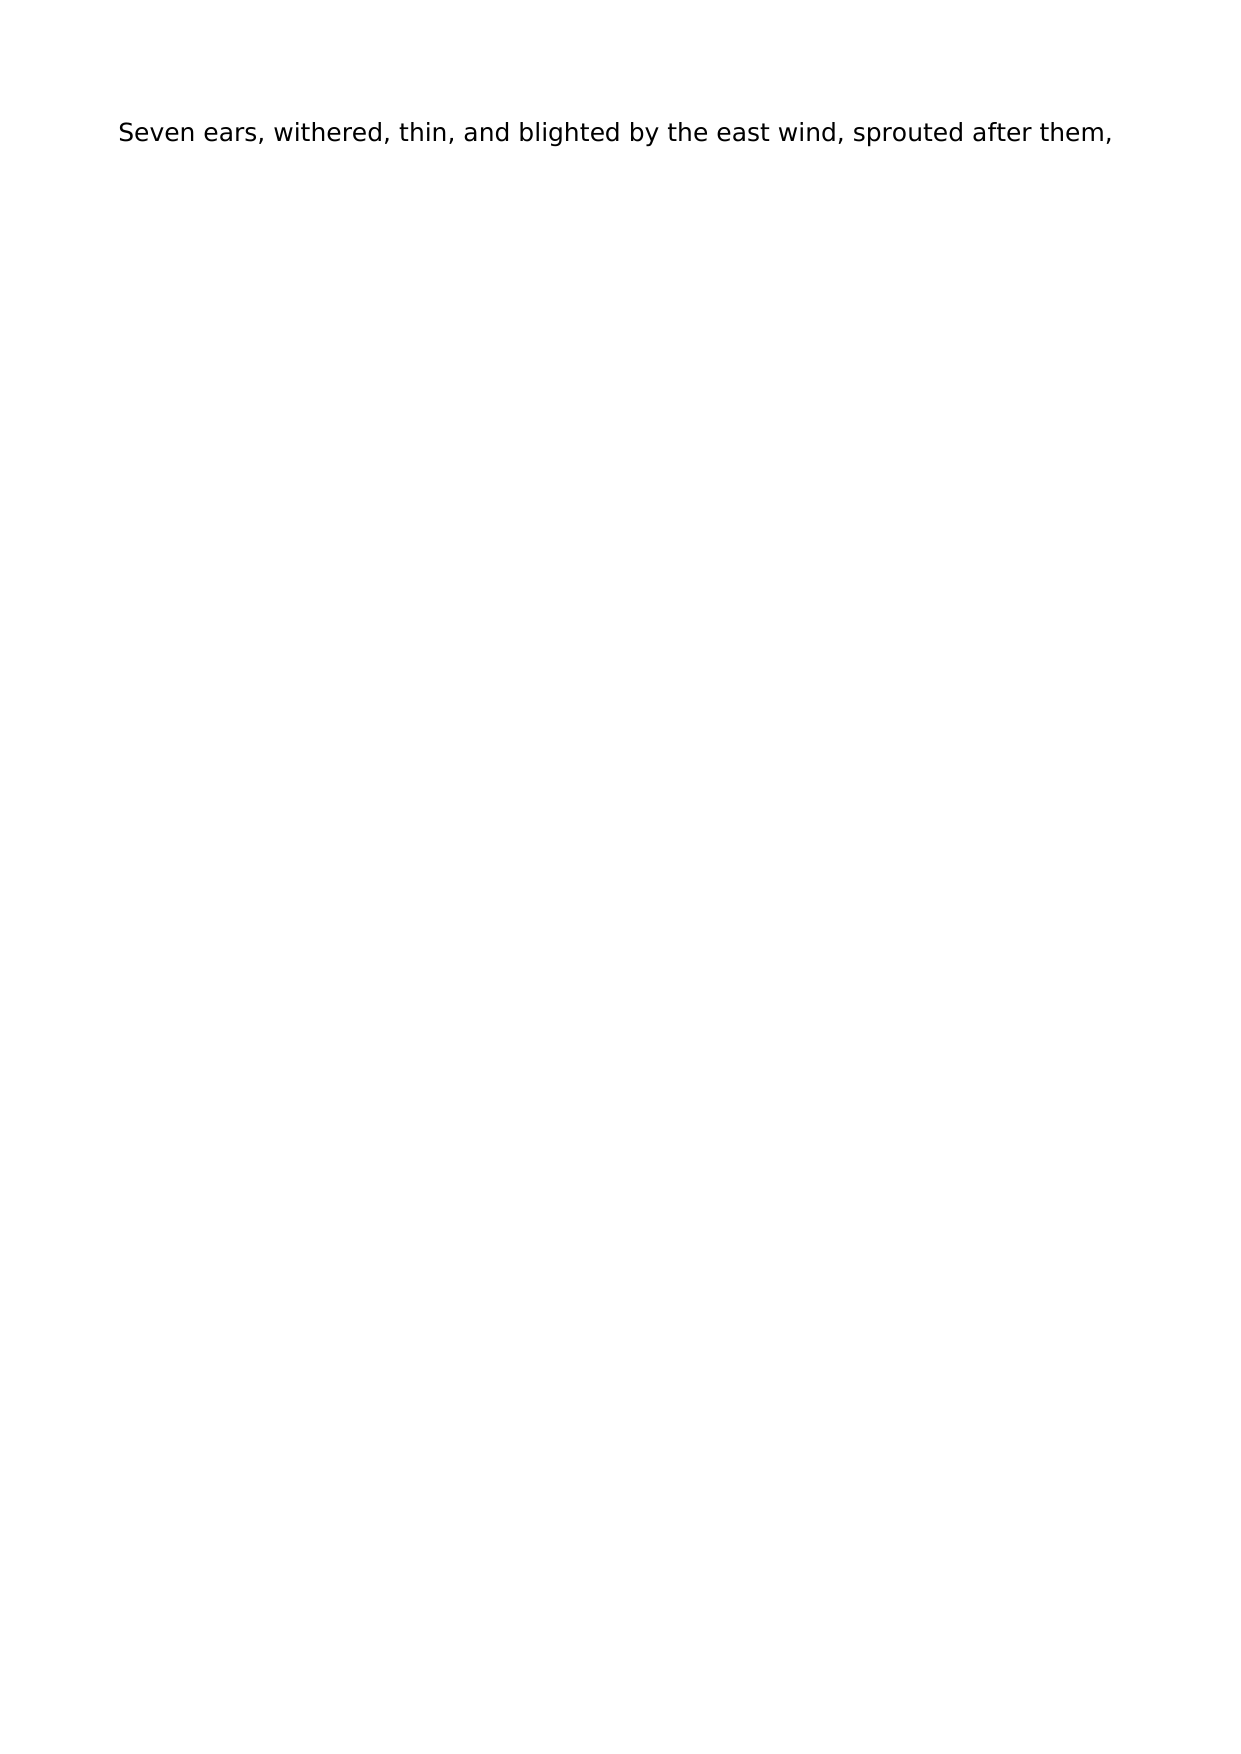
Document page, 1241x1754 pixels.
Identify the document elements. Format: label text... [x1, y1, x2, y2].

text Seven ears, withered, thin, and blighted by the east wind, sprouted after them, [118, 118, 1122, 147]
